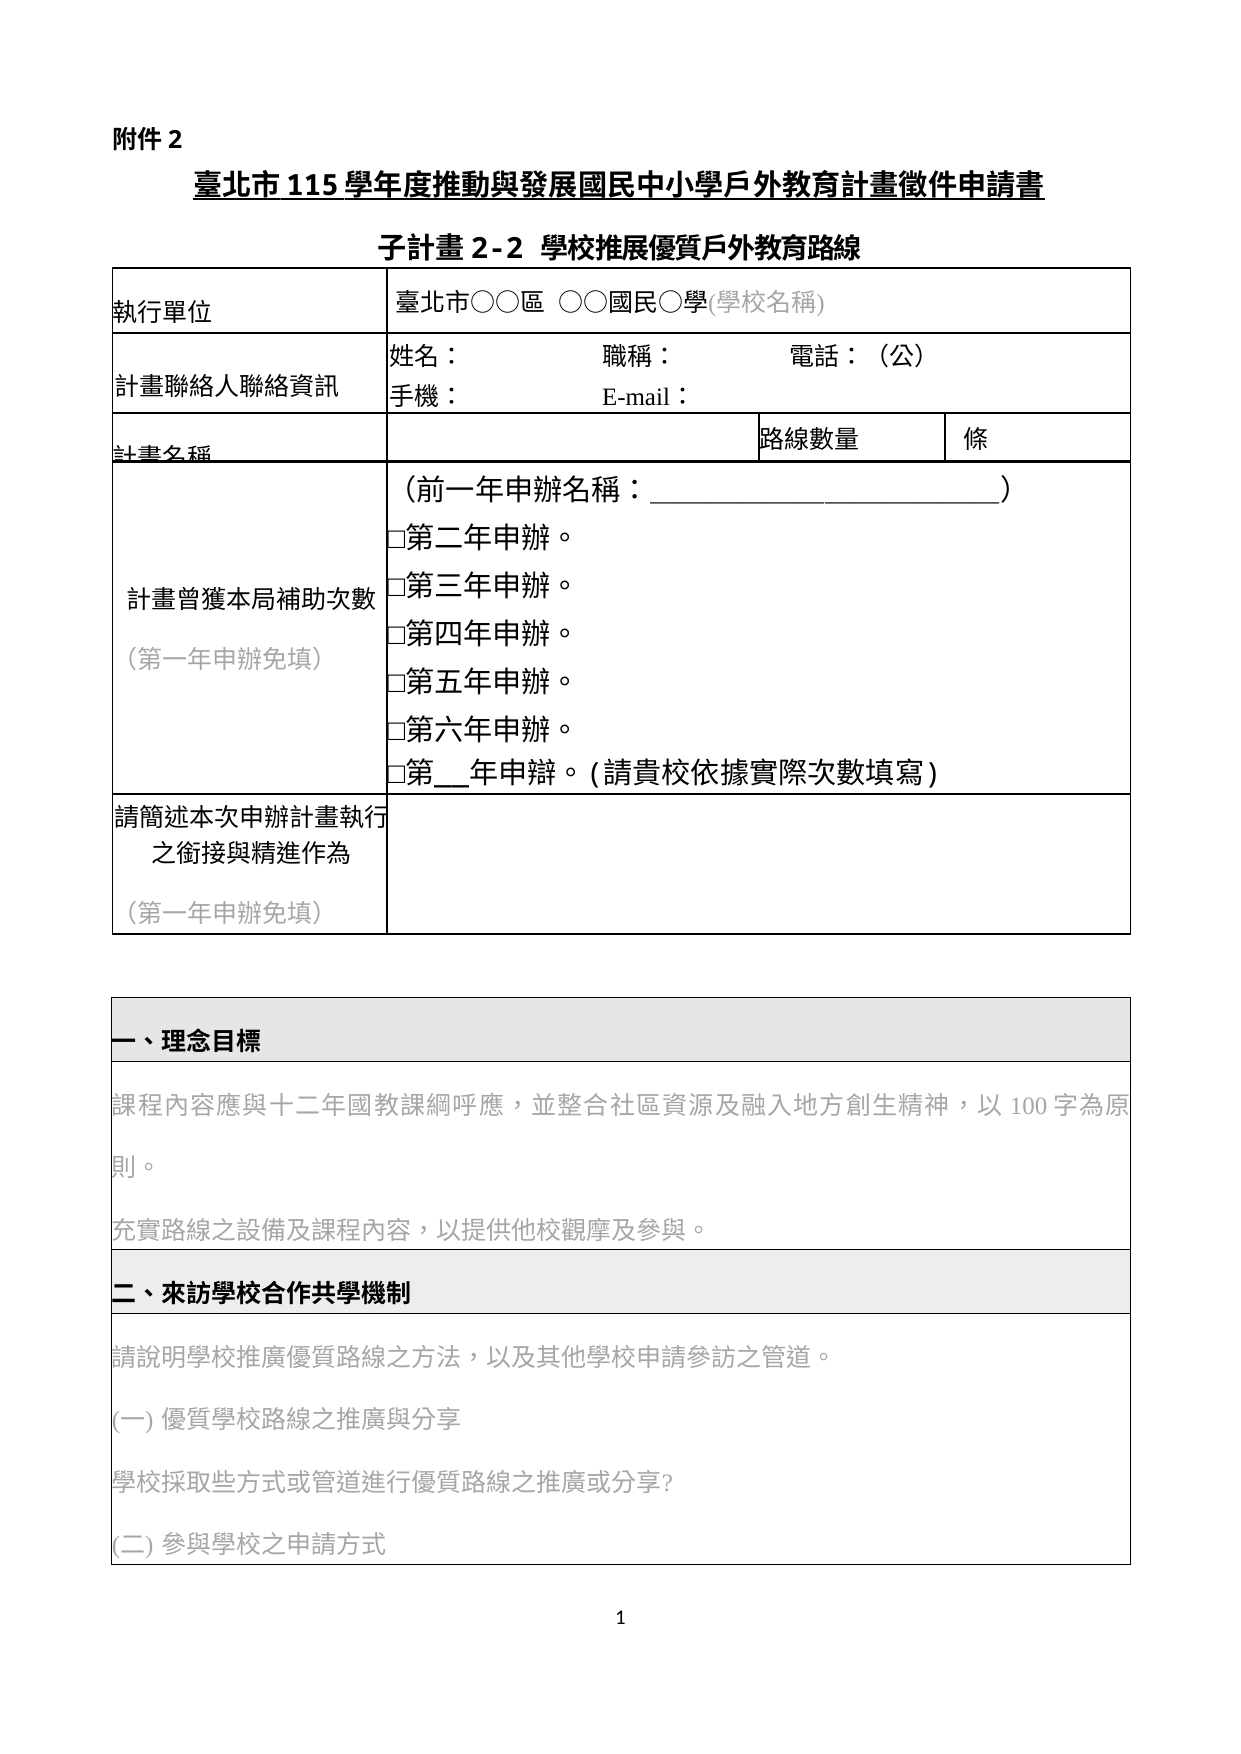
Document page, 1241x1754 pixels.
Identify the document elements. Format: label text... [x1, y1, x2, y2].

text 臺北市115學年度推動與發展國民中小學戶外教育計畫徵件申請書 [112, 159, 1125, 204]
table_cell 計畫聯絡人聯絡資訊 [113, 334, 386, 412]
table_cell 路線數量 [760, 414, 944, 460]
table_header 執行單位 [113, 269, 386, 332]
table_cell 課程內容應與十二年國教課綱呼應，並整合社區資源及融入地方創生精神，以100字為原則。 充實路線之設備及課程內容，以提供他校觀摩及參與。 [112, 1062, 1130, 1249]
table_header 臺北市○○區 ○○國民○學(學校名稱) [388, 269, 1130, 332]
table_cell [388, 795, 1130, 933]
table_cell 計畫曾獲本局補助次數 （第一年申辦免填） [113, 463, 386, 792]
table_cell 計畫名稱 [113, 414, 386, 460]
table_cell [388, 414, 758, 460]
table_cell 二、來訪學校合作共學機制 [112, 1250, 1130, 1313]
table_cell 條 [946, 414, 1130, 460]
table_header 一、理念目標 [112, 998, 1130, 1061]
table_cell 請說明學校推廣優質路線之方法，以及其他學校申請參訪之管道。 (一) 優質學校路線之推廣與分享 學校採取些方式或管道進行優質路線之推廣或分享? (二) 參與學校之申請方式 [112, 1314, 1130, 1564]
text 子計畫2-2 學校推展優質戶外教育路線 [112, 204, 1128, 267]
table_cell 姓名： 職稱： 電話：（公） 手機： E-mail： [388, 334, 1130, 412]
table_cell 請簡述本次申辦計畫執行之銜接與精進作為 （第一年申辦免填） [113, 795, 386, 933]
table_cell （前一年申辦名稱：＿＿＿＿＿＿＿＿＿＿＿＿） □第二年申辦。 □第三年申辦。 □第四年申辦。 □第五年申辦。 □第六年申辦。 □第__年申辯。(請貴校依據實際次數填寫) [388, 463, 1130, 792]
text 附件2 [112, 96, 1128, 159]
